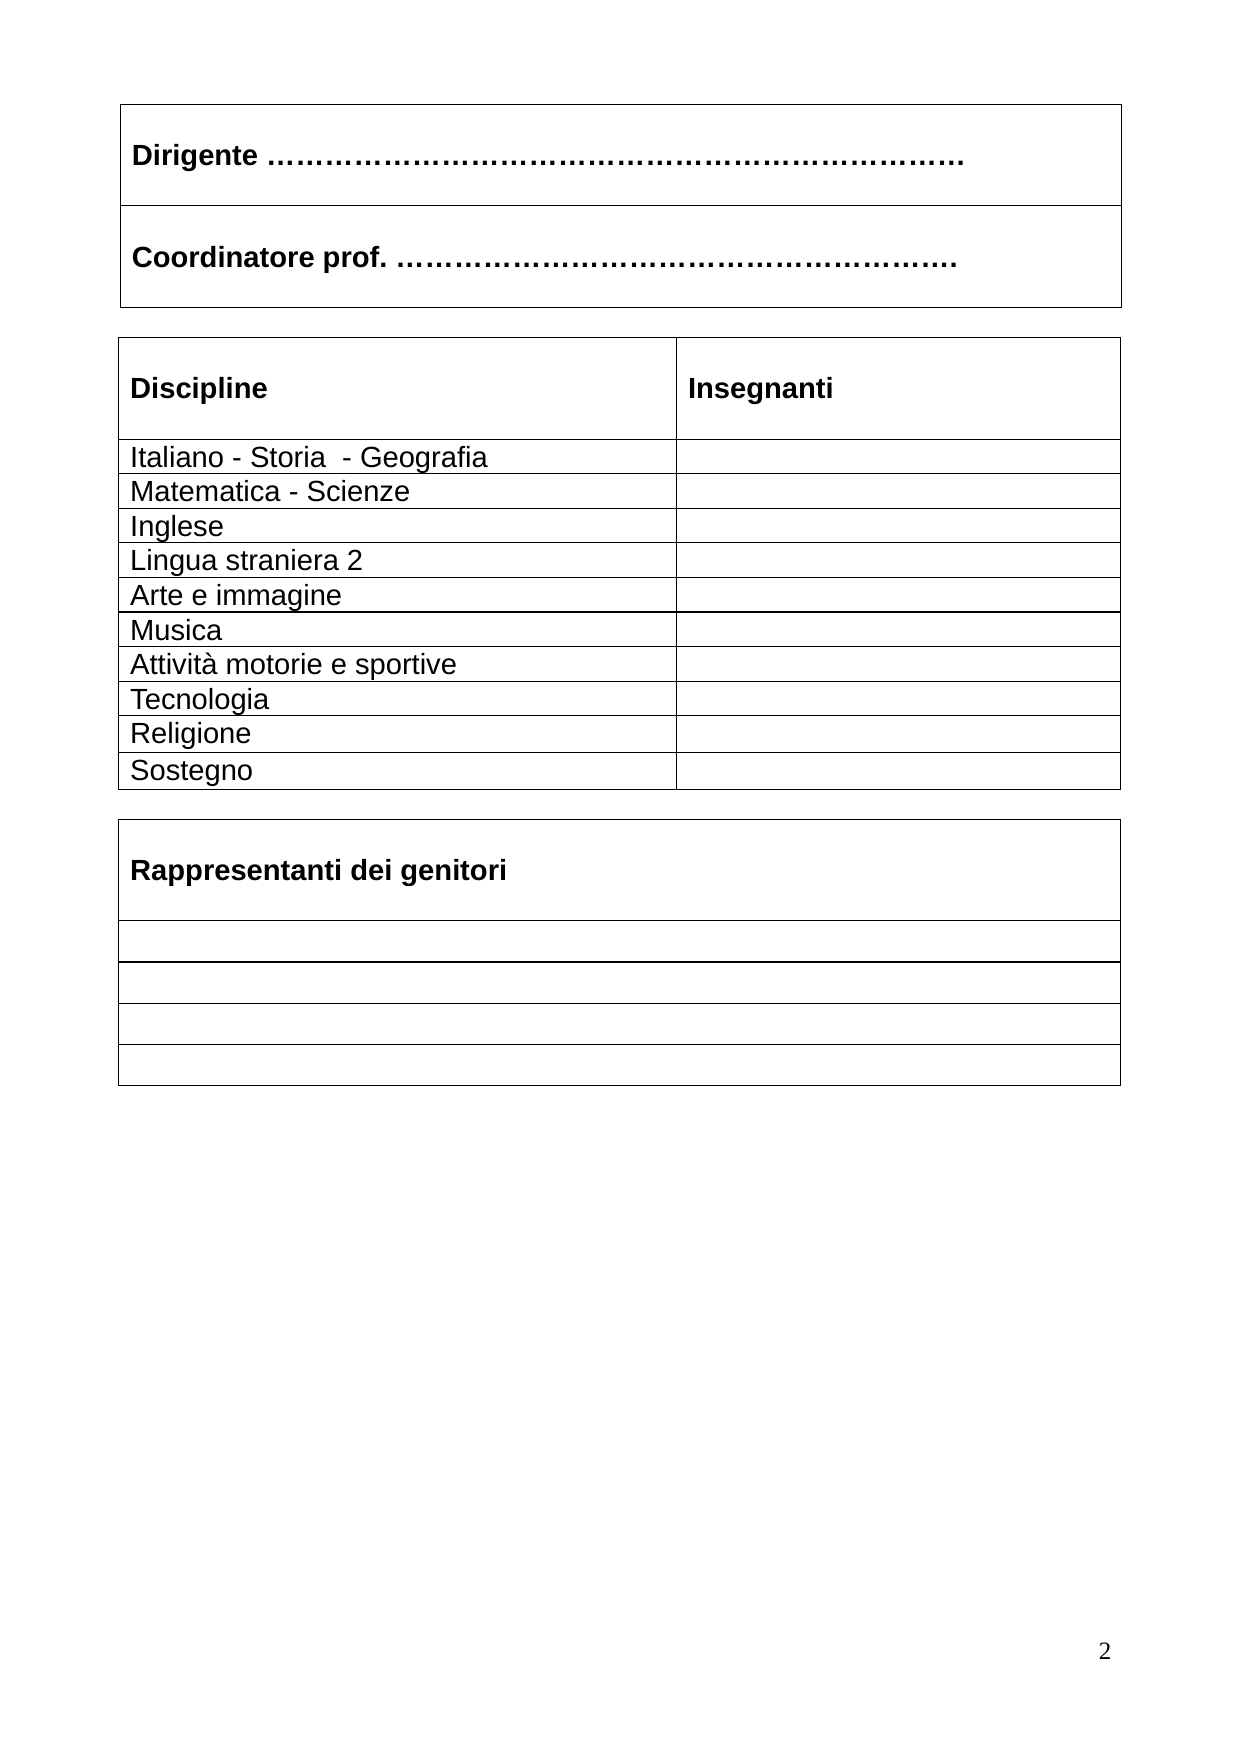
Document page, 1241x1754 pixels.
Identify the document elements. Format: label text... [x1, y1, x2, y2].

table_header Insegnanti [677, 338, 1120, 438]
table_cell [677, 509, 1120, 542]
table_cell Arte e immagine [119, 578, 676, 611]
table_cell [677, 440, 1120, 473]
table_header Rappresentanti dei genitori [119, 820, 1120, 920]
table_cell [119, 921, 1120, 961]
table_cell Tecnologia [119, 682, 676, 715]
table_cell [677, 578, 1120, 611]
table_header Discipline [119, 338, 676, 438]
table_cell Matematica - Scienze [119, 474, 676, 508]
table_cell Musica [119, 613, 676, 646]
table_cell Lingua straniera 2 [119, 543, 676, 577]
table_cell Attività motorie e sportive [119, 647, 676, 681]
table_cell Inglese [119, 509, 676, 542]
table_cell [119, 1004, 1120, 1044]
table_cell [677, 682, 1120, 715]
table_cell Religione [119, 716, 676, 752]
table_cell Sostegno [119, 753, 676, 789]
table_cell [677, 613, 1120, 646]
table_cell Italiano - Storia - Geografia [119, 440, 676, 473]
table_cell [677, 543, 1120, 577]
table_cell [677, 647, 1120, 681]
table_cell [677, 716, 1120, 752]
table_header Dirigente ……………………………………………………………… [121, 105, 1121, 205]
table_cell [119, 1045, 1120, 1085]
table_cell Coordinatore prof. …………………………………………………. [121, 206, 1121, 307]
table_cell [119, 963, 1120, 1003]
table_cell [677, 753, 1120, 789]
table_cell [677, 474, 1120, 508]
